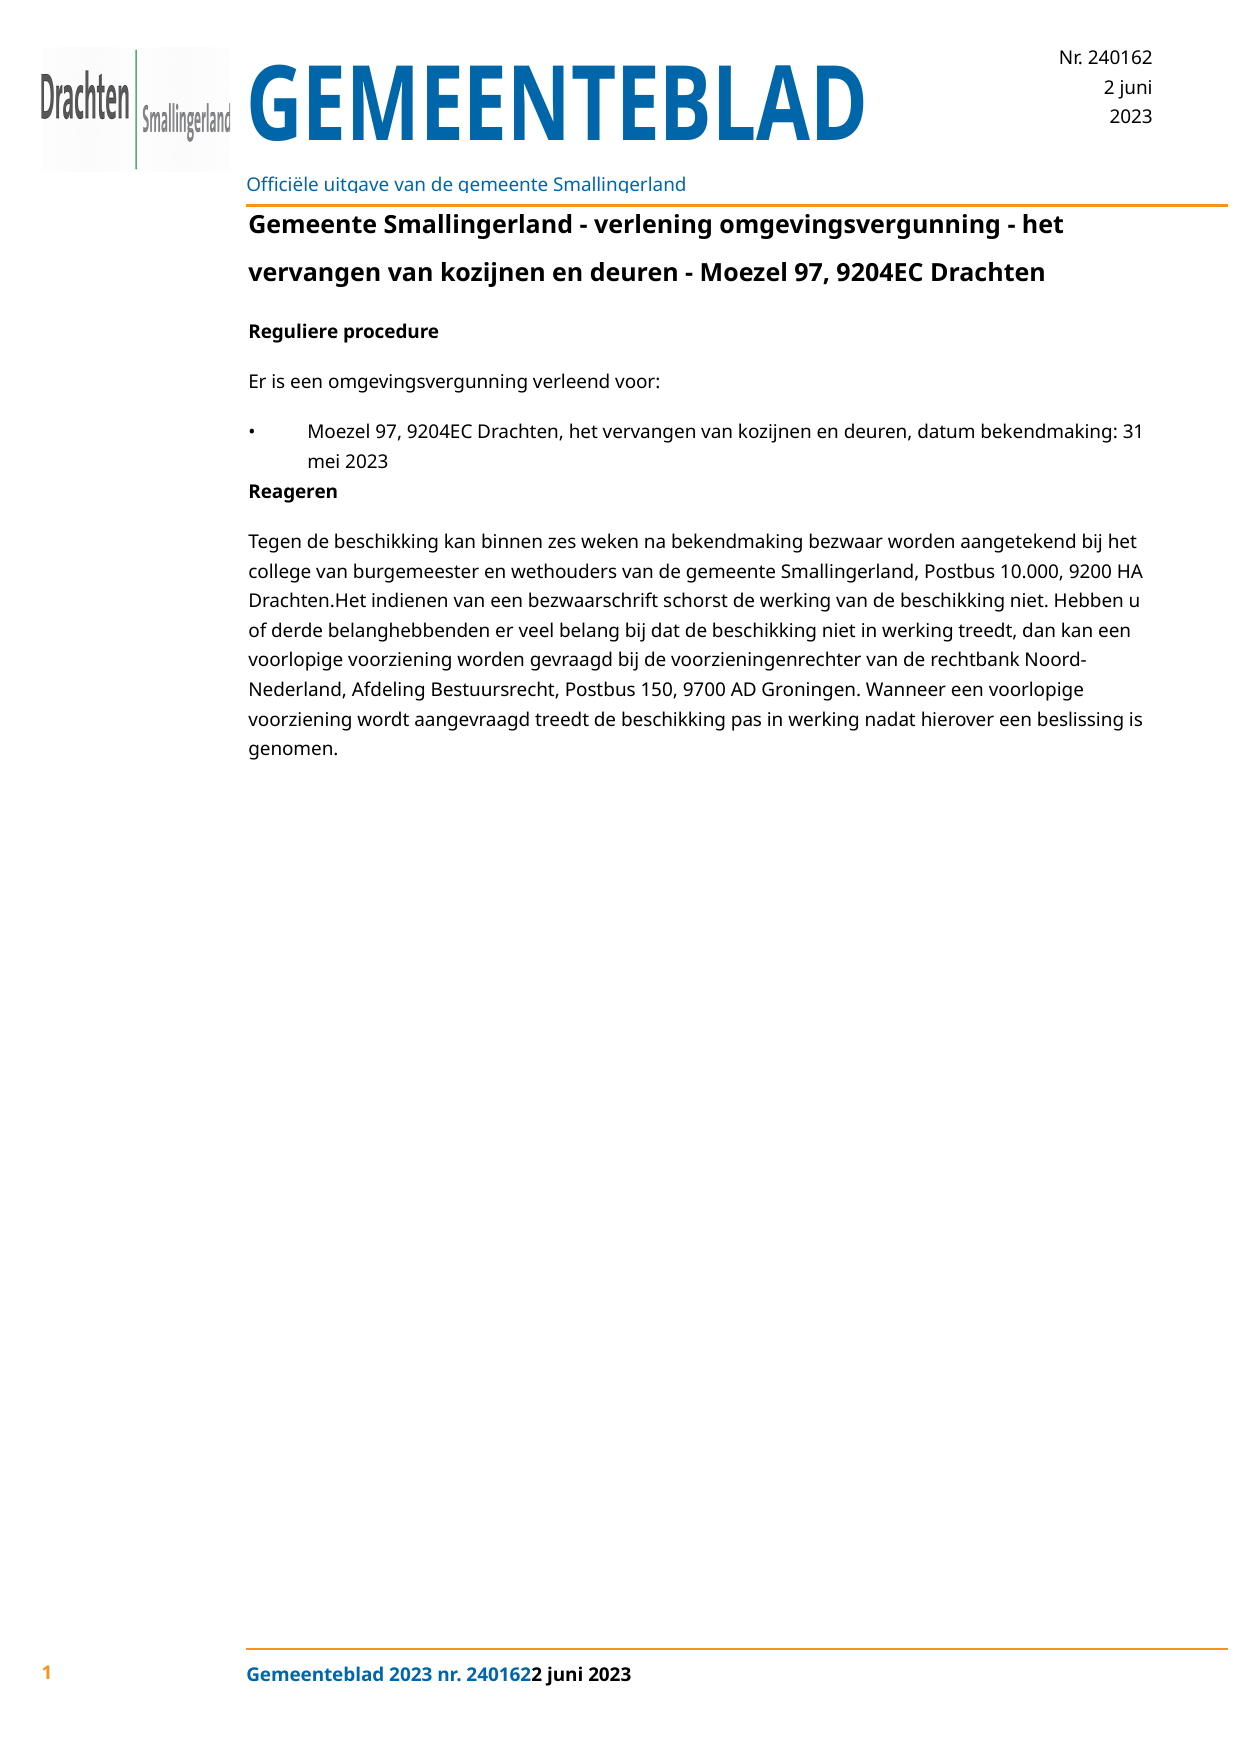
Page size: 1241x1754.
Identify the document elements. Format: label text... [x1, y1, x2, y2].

text Tegen de beschikking kan binnen zes weken na bekendmaking bezwaar worden aangetekend bij het college van burgemeester en wethouders van de gemeente Smallingerland, Postbus 10.000, 9200 HA Drachten.Het indienen van een bezwaarschrift schorst de werking van de beschikking niet. Hebben u of derde belanghebbenden er veel belang bij dat de beschikking niet in werking treedt, dan kan een voorlopige voorziening worden gevraagd bij de voorzieningenrechter van de rechtbank Noord-Nederland, Afdeling Bestuursrecht, Postbus 150, 9700 AD Groningen. Wanneer een voorlopige voorziening wordt aangevraagd treedt de beschikking pas in werking nadat hierover een beslissing is genomen. [248, 528, 1152, 761]
list Moezel 97, 9204EC Drachten, het vervangen van kozijnen en deuren, datum bekendmaking: 31 mei 2023 [248, 419, 1152, 474]
text Er is een omgevingsvergunning verleend voor: [248, 368, 1152, 394]
picture [41, 47, 231, 172]
text Reguliere procedure [248, 318, 1152, 344]
text Gemeente Smallingerland - verlening omgevingsvergunning - het vervangen van kozijnen en deuren - Moezel 97, 9204EC Drachten [248, 207, 1152, 288]
text Reageren [248, 478, 1152, 504]
